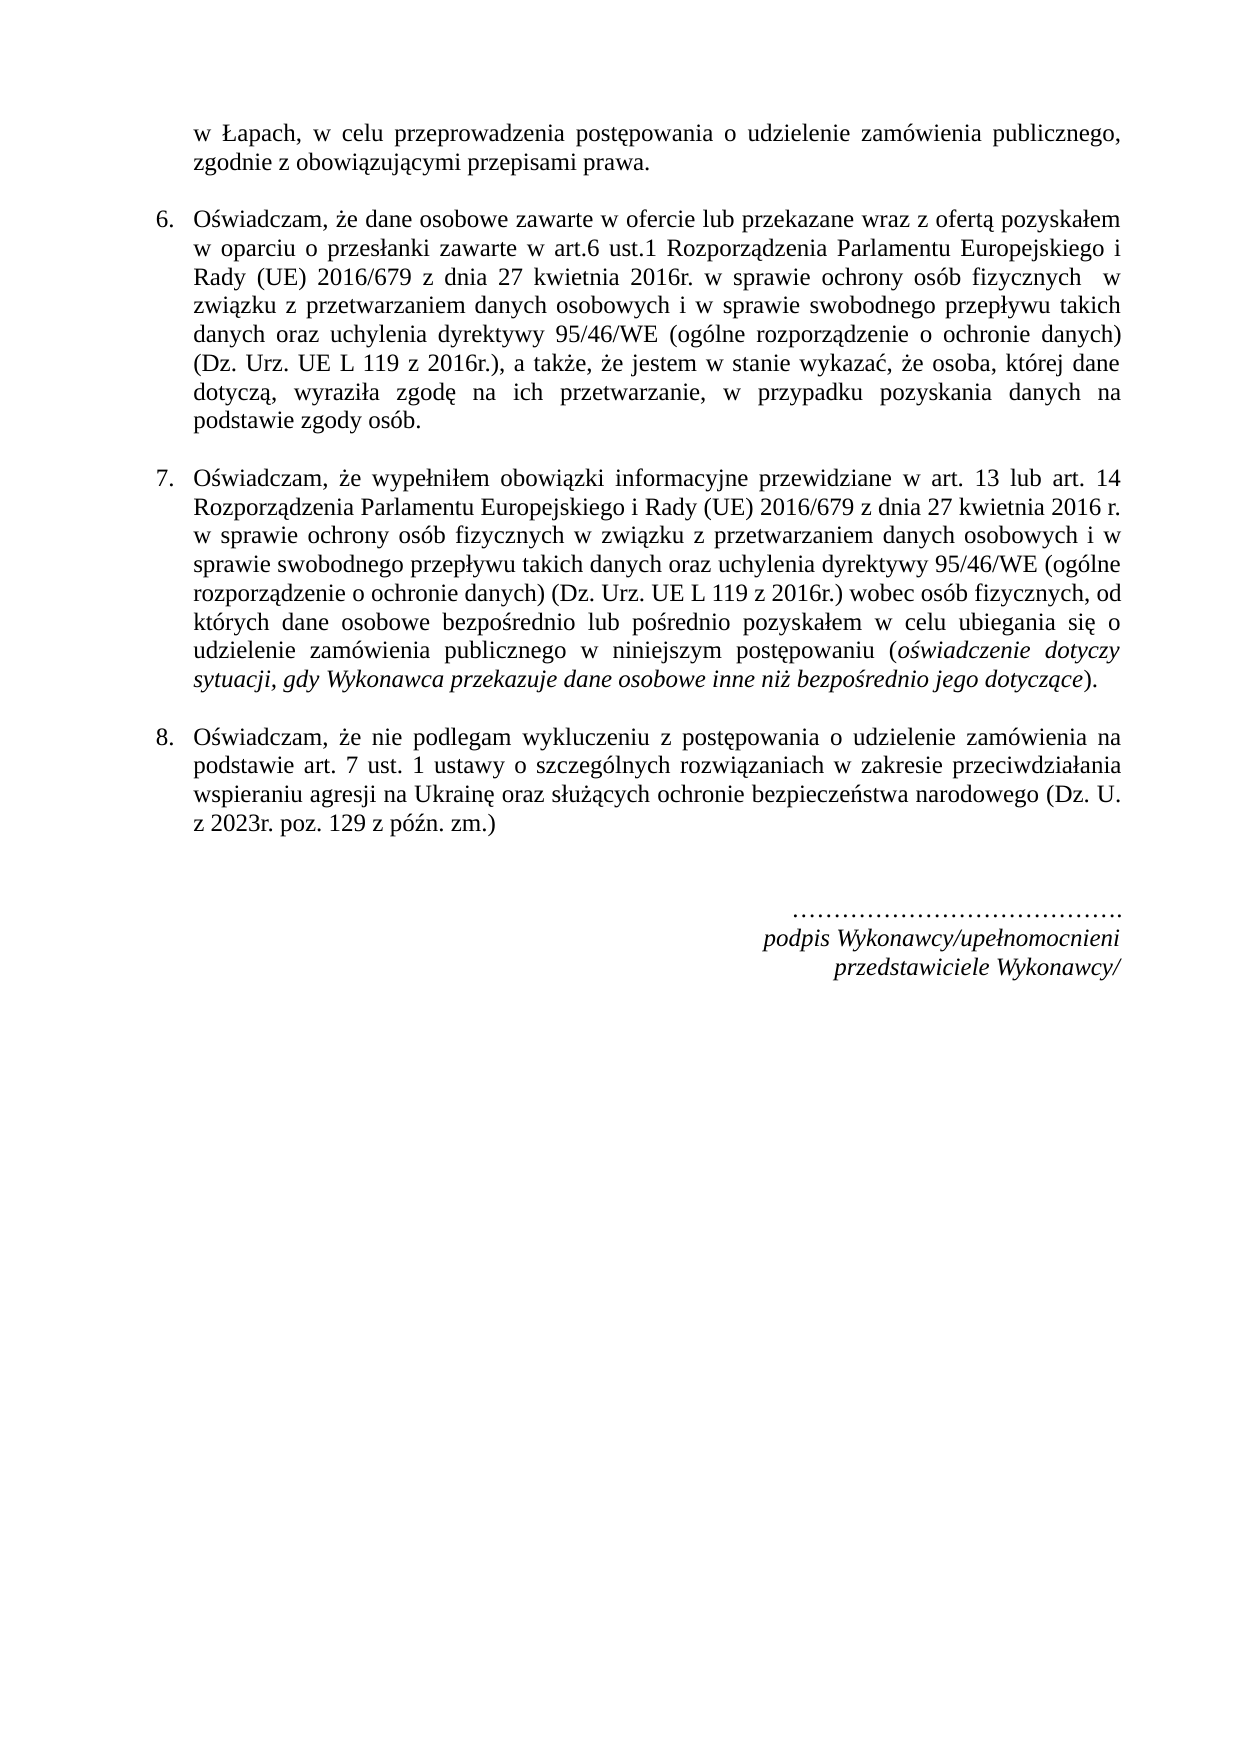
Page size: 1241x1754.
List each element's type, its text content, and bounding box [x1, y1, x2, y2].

list Oświadczam, że wypełniłem obowiązki informacyjne przewidziane w art. 13 lub art. 14 Rozporządzenia Parlamentu Europejskiego i Rady (UE) 2016/679 z dnia 27 kwietnia 2016 r. w sprawie ochrony osób fizycznych w związku z przetwarzaniem danych osobowych i w sprawie swobodnego przepływu takich danych oraz uchylenia dyrektywy 95/46/WE (ogólne rozporządzenie o ochronie danych) (Dz. Urz. UE L 119 z 2016r.) wobec osób fizycznych, od których dane osobowe bezpośrednio lub pośrednio pozyskałem w celu ubiegania się o udzielenie zamówienia publicznego w niniejszym postępowaniu (oświadczenie dotyczy sytuacji, gdy Wykonawca przekazuje dane osobowe inne niż bezpośrednio jego dotyczące). [156, 463, 1122, 693]
text …………………………………. [118, 894, 1122, 923]
list w Łapach, w celu przeprowadzenia postępowania o udzielenie zamówienia publicznego, zgodnie z obowiązującymi przepisami prawa. [156, 118, 1122, 176]
list Oświadczam, że dane osobowe zawarte w ofercie lub przekazane wraz z ofertą pozyskałem w oparciu o przesłanki zawarte w art.6 ust.1 Rozporządzenia Parlamentu Europejskiego i Rady (UE) 2016/679 z dnia 27 kwietnia 2016r. w sprawie ochrony osób fizycznych w związku z przetwarzaniem danych osobowych i w sprawie swobodnego przepływu takich danych oraz uchylenia dyrektywy 95/46/WE (ogólne rozporządzenie o ochronie danych) (Dz. Urz. UE L 119 z 2016r.), a także, że jestem w stanie wykazać, że osoba, której dane dotyczą, wyraziła zgodę na ich przetwarzanie, w przypadku pozyskania danych na podstawie zgody osób. [156, 204, 1122, 434]
text podpis Wykonawcy/upełnomocnieni [118, 923, 1122, 952]
text przedstawiciele Wykonawcy/ [118, 952, 1122, 981]
list Oświadczam, że nie podlegam wykluczeniu z postępowania o udzielenie zamówienia na podstawie art. 7 ust. 1 ustawy o szczególnych rozwiązaniach w zakresie przeciwdziałania wspieraniu agresji na Ukrainę oraz służących ochronie bezpieczeństwa narodowego (Dz. U. z 2023r. poz. 129 z późn. zm.) [156, 722, 1122, 837]
